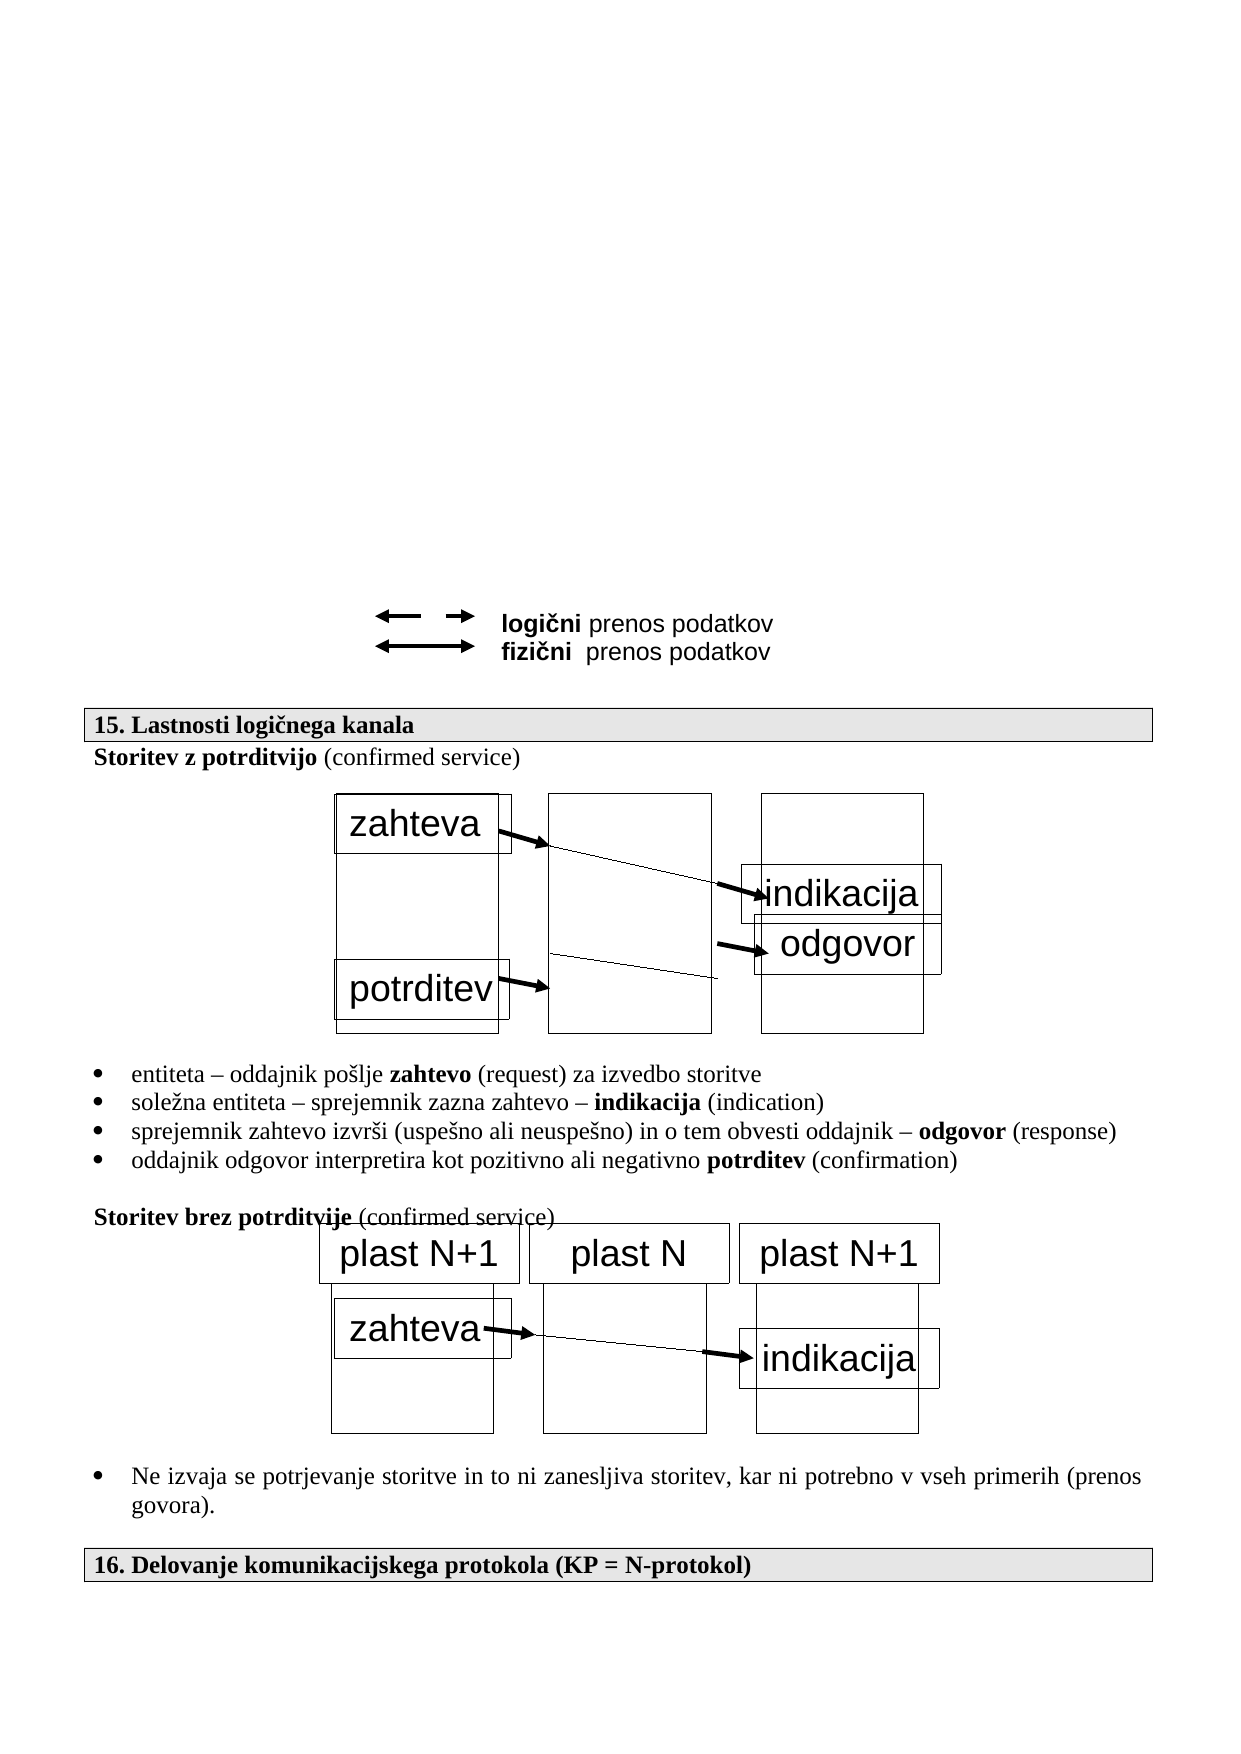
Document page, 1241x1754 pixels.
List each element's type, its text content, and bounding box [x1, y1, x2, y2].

text plast N [544, 1231, 714, 1274]
list Ne izvaja se potrjevanje storitve in to ni zanesljiva storitev, kar ni potrebno v vseh primerih (prenos govora). [94, 1461, 1144, 1519]
text indikacija [756, 871, 926, 914]
text plast N+1 [334, 1231, 504, 1274]
text zahteva [349, 801, 496, 844]
text indikacija [754, 1336, 924, 1379]
text plast N+1 [754, 1231, 924, 1274]
list sprejemnik zahtevo izvrši (uspešno ali neuspešno) in o tem obvesti oddajnik – odgovor (response) [94, 1116, 1144, 1145]
text Storitev brez potrditvije (confirmed service) [94, 1202, 1144, 1231]
text Storitev z potrditvijo (confirmed service) [94, 742, 1144, 771]
text zahteva [349, 1306, 496, 1349]
text potrditev [349, 966, 494, 1009]
list Delovanje komunikacijskega protokola (KP = N-protokol) [85, 1549, 1152, 1581]
list soležna entiteta – sprejemnik zazna zahtevo – indikacija (indication) [94, 1087, 1144, 1116]
text odgovor [769, 921, 926, 964]
list oddajnik odgovor interpretira kot pozitivno ali negativno potrditev (confirmation) [94, 1145, 1144, 1174]
list entiteta – oddajnik pošlje zahtevo (request) za izvedbo storitve [94, 1059, 1144, 1087]
list Lastnosti logičnega kanala [85, 709, 1152, 741]
